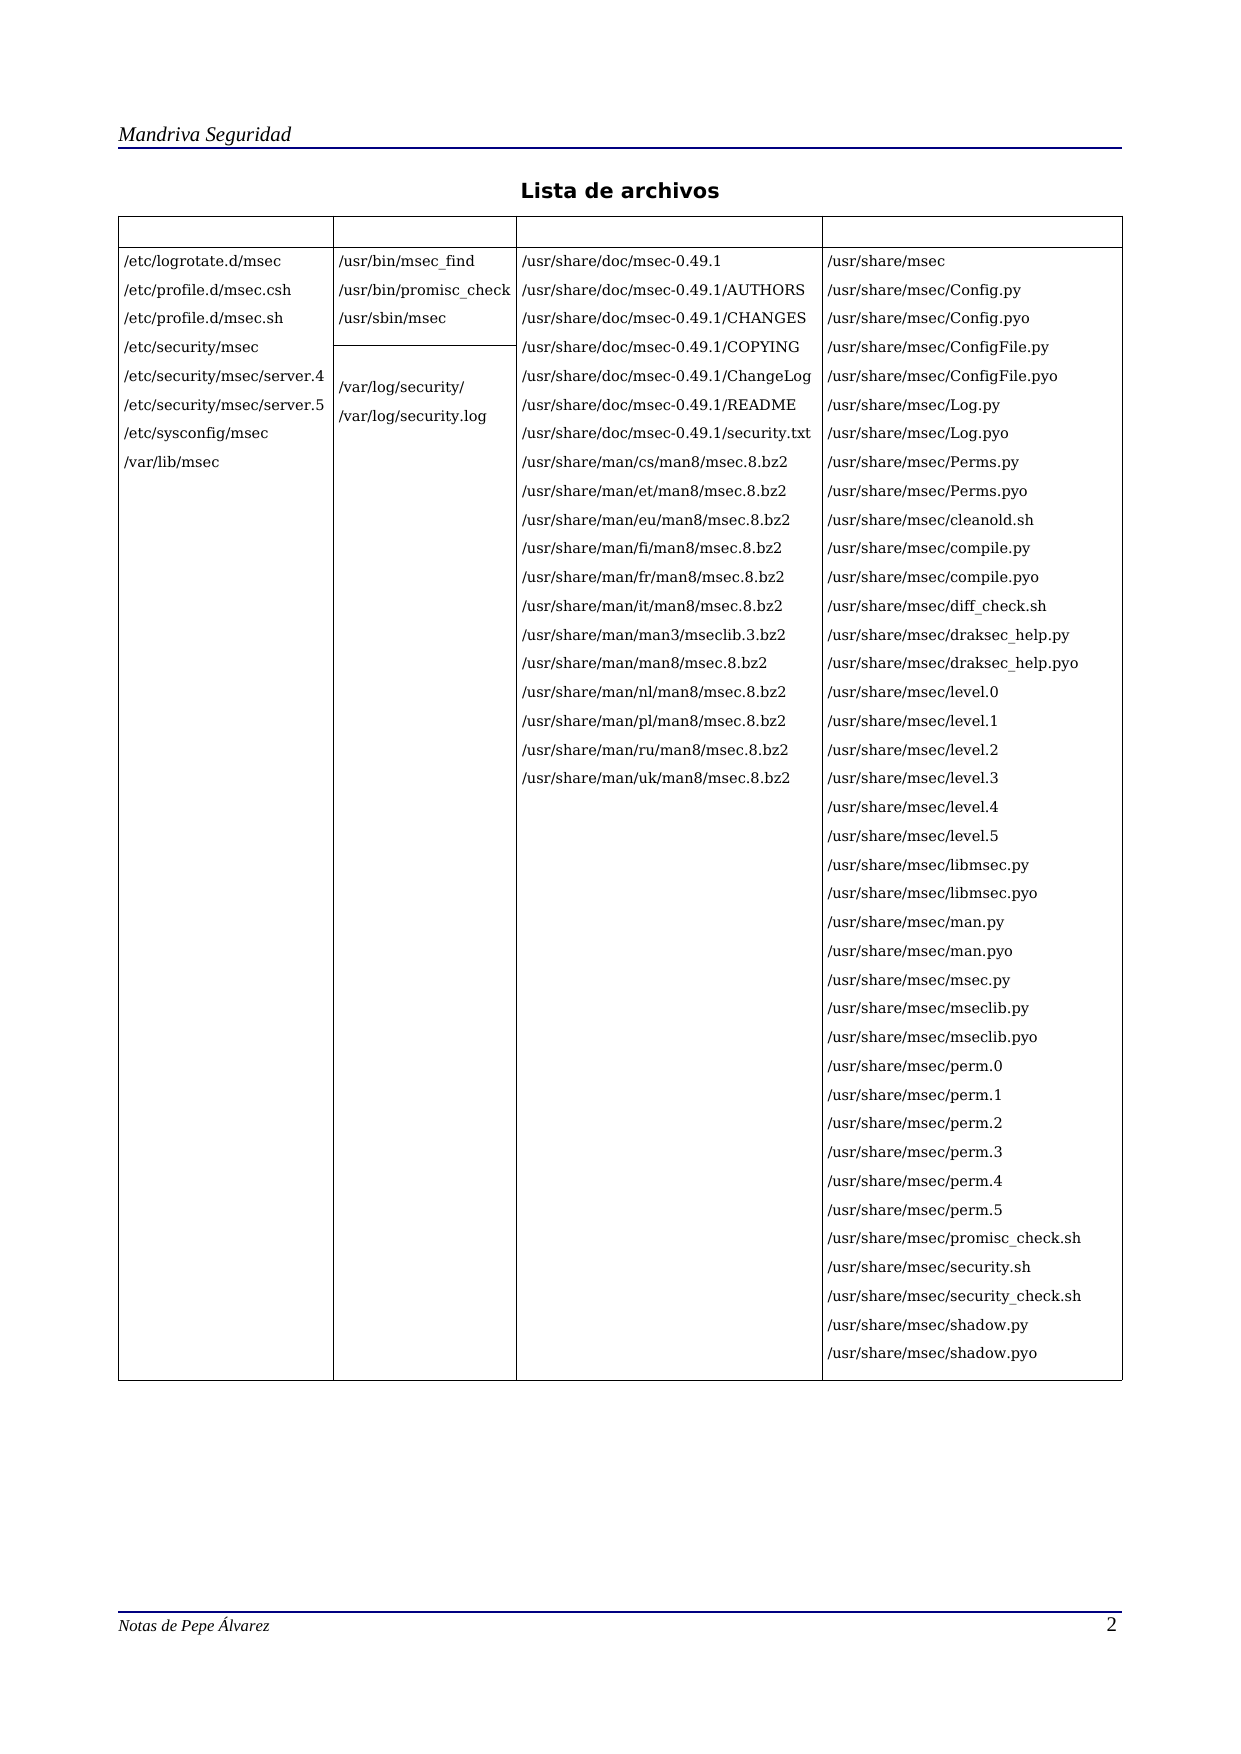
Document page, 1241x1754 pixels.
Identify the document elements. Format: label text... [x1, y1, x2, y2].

table_cell /usr/share/msec /usr/share/msec/Config.py /usr/share/msec/Config.pyo /usr/share/msec/ConfigFile.py /usr/share/msec/ConfigFile.pyo /usr/share/msec/Log.py /usr/share/msec/Log.pyo /usr/share/msec/Perms.py /usr/share/msec/Perms.pyo /usr/share/msec/cleanold.sh /usr/share/msec/compile.py /usr/share/msec/compile.pyo /usr/share/msec/diff_check.sh /usr/share/msec/draksec_help.py /usr/share/msec/draksec_help.pyo /usr/share/msec/level.0 /usr/share/msec/level.1 /usr/share/msec/level.2 /usr/share/msec/level.3 /usr/share/msec/level.4 /usr/share/msec/level.5 /usr/share/msec/libmsec.py /usr/share/msec/libmsec.pyo /usr/share/msec/man.py /usr/share/msec/man.pyo /usr/share/msec/msec.py /usr/share/msec/mseclib.py /usr/share/msec/mseclib.pyo /usr/share/msec/perm.0 /usr/share/msec/perm.1 /usr/share/msec/perm.2 /usr/share/msec/perm.3 /usr/share/msec/perm.4 /usr/share/msec/perm.5 /usr/share/msec/promisc_check.sh /usr/share/msec/security.sh /usr/share/msec/security_check.sh /usr/share/msec/shadow.py /usr/share/msec/shadow.pyo [823, 248, 1122, 1379]
table_header [823, 217, 1122, 247]
table_cell /var/log/security/ /var/log/security.log [334, 346, 516, 1379]
table_header [517, 217, 822, 247]
table_cell /etc/logrotate.d/msec /etc/profile.d/msec.csh /etc/profile.d/msec.sh /etc/security/msec /etc/security/msec/server.4 /etc/security/msec/server.5 /etc/sysconfig/msec /var/lib/msec [119, 248, 333, 1379]
table_header [119, 217, 333, 247]
table_header [334, 217, 516, 247]
subtitle Lista de archivos [118, 179, 1122, 203]
table_cell /usr/share/doc/msec-0.49.1 /usr/share/doc/msec-0.49.1/AUTHORS /usr/share/doc/msec-0.49.1/CHANGES /usr/share/doc/msec-0.49.1/COPYING /usr/share/doc/msec-0.49.1/ChangeLog /usr/share/doc/msec-0.49.1/README /usr/share/doc/msec-0.49.1/security.txt /usr/share/man/cs/man8/msec.8.bz2 /usr/share/man/et/man8/msec.8.bz2 /usr/share/man/eu/man8/msec.8.bz2 /usr/share/man/fi/man8/msec.8.bz2 /usr/share/man/fr/man8/msec.8.bz2 /usr/share/man/it/man8/msec.8.bz2 /usr/share/man/man3/mseclib.3.bz2 /usr/share/man/man8/msec.8.bz2 /usr/share/man/nl/man8/msec.8.bz2 /usr/share/man/pl/man8/msec.8.bz2 /usr/share/man/ru/man8/msec.8.bz2 /usr/share/man/uk/man8/msec.8.bz2 [517, 248, 822, 1379]
table_header /usr/bin/msec_find /usr/bin/promisc_check /usr/sbin/msec [334, 248, 516, 344]
